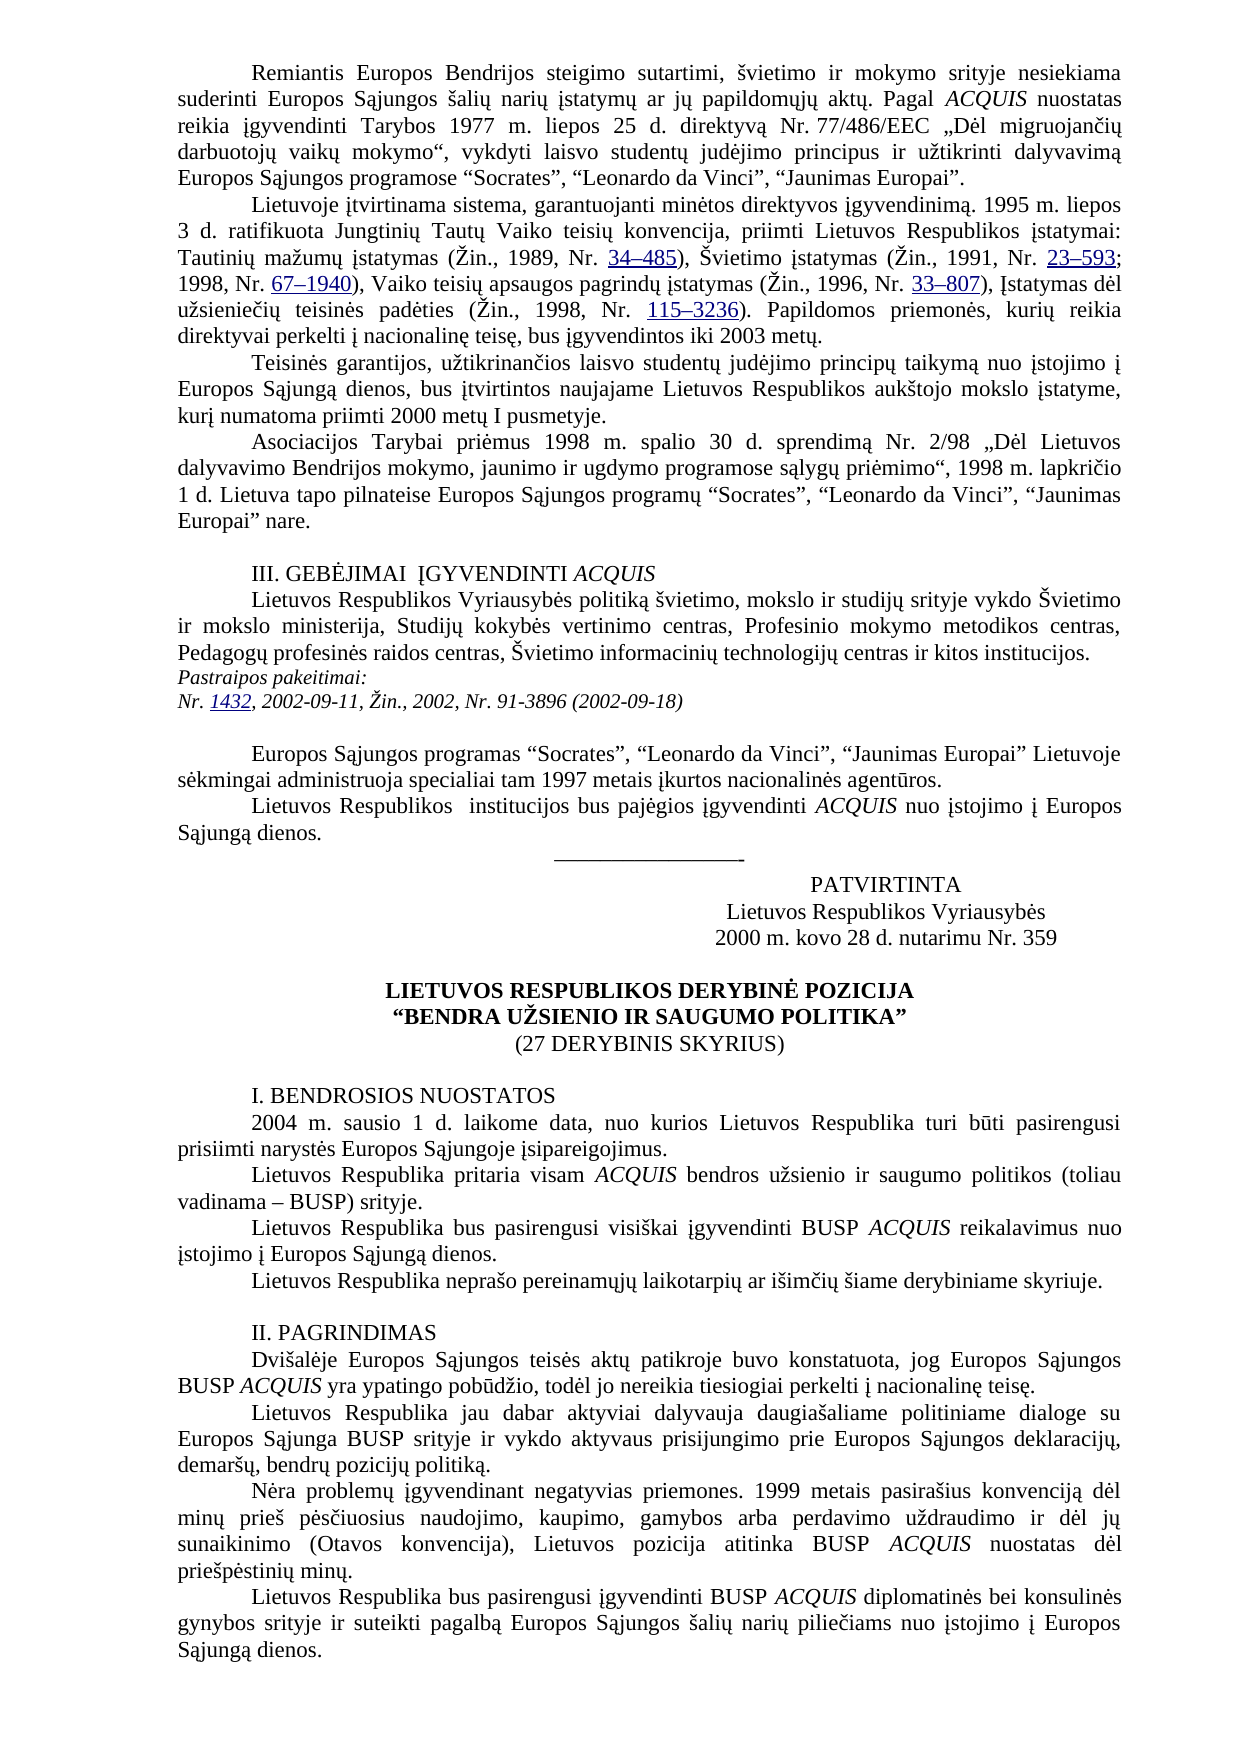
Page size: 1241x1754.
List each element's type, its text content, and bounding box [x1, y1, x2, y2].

text Lietuvos Respublika jau dabar aktyviai dalyvauja daugiašaliame politiniame dialoge su Europos Sąjunga BUSP srityje ir vykdo aktyvaus prisijungimo prie Europos Sąjungos deklaracijų, demaršų, bendrų pozicijų politiką. [177, 1398, 1122, 1478]
text Lietuvos Respublikos Vyriausybės 2000 m. kovo 28 d. nutarimu Nr. 359 [650, 898, 1122, 951]
text Asociacijos Tarybai priėmus 1998 m. spalio 30 d. sprendimą Nr. 2/98 „Dėl Lietuvos dalyvavimo Bendrijos mokymo, jaunimo ir ugdymo programose sąlygų priėmimo“, 1998 m. lapkričio 1 d. Lietuva tapo pilnateise Europos Sąjungos programų “Socrates”, “Leonardo da Vinci”, “Jaunimas Europai” nare. [177, 428, 1122, 533]
text Nėra problemų įgyvendinant negatyvias priemones. 1999 metais pasirašius konvenciją dėl minų prieš pėsčiuosius naudojimo, kaupimo, gamybos arba perdavimo uždraudimo ir dėl jų sunaikinimo (Otavos konvencija), Lietuvos pozicija atitinka BUSP acquis nuostatas dėl priešpėstinių minų. [177, 1478, 1122, 1583]
text Lietuvos Respublikos Vyriausybės politiką švietimo, mokslo ir studijų srityje vykdo Švietimo ir mokslo ministerija, Studijų kokybės vertinimo centras, Profesinio mokymo metodikos centras, Pedagogų profesinės raidos centras, Švietimo informacinių technologijų centras ir kitos institucijos. [177, 586, 1122, 665]
text Patvirtinta [650, 871, 1122, 898]
subtitle I. Bendrosios nuostatos [177, 1082, 1122, 1109]
text Lietuvos Respublika bus pasirengusi visiškai įgyvendinti BUSP acquis reikalavimus nuo įstojimo į Europos Sąjungą dienos. [177, 1214, 1122, 1267]
text Dvišalėje Europos Sąjungos teisės aktų patikroje buvo konstatuota, jog Europos Sąjungos BUSP acquis yra ypatingo pobūdžio, todėl jo nereikia tiesiogiai perkelti į nacionalinę teisę. [177, 1346, 1122, 1398]
text Lietuvos Respublika neprašo pereinamųjų laikotarpių ar išimčių šiame derybiniame skyriuje. [177, 1267, 1122, 1293]
text Lietuvos Respublika pritaria visam acquis bendros užsienio ir saugumo politikos (toliau vadinama – BUSP) srityje. [177, 1161, 1122, 1214]
text Lietuvos Respublika bus pasirengusi įgyvendinti BUSP acquis diplomatinės bei konsulinės gynybos srityje ir suteikti pagalbą Europos Sąjungos šalių narių piliečiams nuo įstojimo į Europos Sąjungą dienos. [177, 1583, 1122, 1662]
text Pastraipos pakeitimai: [177, 665, 1122, 689]
text LIETUVOS RESPUBLIKOS DERYBINĖ POZICIJA [177, 977, 1122, 1003]
text Lietuvoje įtvirtinama sistema, garantuojanti minėtos direktyvos įgyvendinimą. 1995 m. liepos 3 d. ratifikuota Jungtinių Tautų Vaiko teisių konvencija, priimti Lietuvos Respublikos įstatymai: Tautinių mažumų įstatymas (Žin., 1989, Nr. 34–485), Švietimo įstatymas (Žin., 1991, Nr. 23–593; 1998, Nr. 67–1940), Vaiko teisių apsaugos pagrindų įstatymas (Žin., 1996, Nr. 33–807), Įstatymas dėl užsieniečių teisinės padėties (Žin., 1998, Nr. 115–3236). Papildomos priemonės, kurių reikia direktyvai perkelti į nacionalinę teisę, bus įgyvendintos iki 2003 metų. [177, 191, 1122, 349]
text Lietuvos Respublikos institucijos bus pajėgios įgyvendinti acquis nuo įstojimo į Europos Sąjungą dienos. [177, 792, 1122, 845]
text Nr. 1432, 2002-09-11, Žin., 2002, Nr. 91-3896 (2002-09-18) [177, 689, 1122, 713]
text Europos Sąjungos programas “Socrates”, “Leonardo da Vinci”, “Jaunimas Europai” Lietuvoje sėkmingai administruoja specialiai tam 1997 metais įkurtos nacionalinės agentūros. [177, 740, 1122, 792]
text Remiantis Europos Bendrijos steigimo sutartimi, švietimo ir mokymo srityje nesiekiama suderinti Europos Sąjungos šalių narių įstatymų ar jų papildomųjų aktų. Pagal Acquis nuostatas reikia įgyvendinti Tarybos 1977 m. liepos 25 d. direktyvą Nr. 77/486/EEC „Dėl migruojančių darbuotojų vaikų mokymo“, vykdyti laisvo studentų judėjimo principus ir užtikrinti dalyvavimą Europos Sąjungos programose “Socrates”, “Leonardo da Vinci”, “Jaunimas Europai”. [177, 59, 1122, 191]
text ––––––––––––––––- [177, 845, 1122, 871]
text “BENDRA UŽSIENIO IR SAUGUMO POLITIKA” [177, 1003, 1122, 1029]
text (27 DERYBINIS SKYRIUS) [177, 1029, 1122, 1056]
text 2004 m. sausio 1 d. laikome data, nuo kurios Lietuvos Respublika turi būti pasirengusi prisiimti narystės Europos Sąjungoje įsipareigojimus. [177, 1109, 1122, 1161]
subtitle II. Pagrindimas [177, 1319, 1122, 1346]
text Teisinės garantijos, užtikrinančios laisvo studentų judėjimo principų taikymą nuo įstojimo į Europos Sąjungą dienos, bus įtvirtintos naujajame Lietuvos Respublikos aukštojo mokslo įstatyme, kurį numatoma priimti 2000 metų I pusmetyje. [177, 349, 1122, 428]
text III. GEBĖJIMAI ĮGYVENDINTI ACQUIS [177, 560, 1122, 586]
